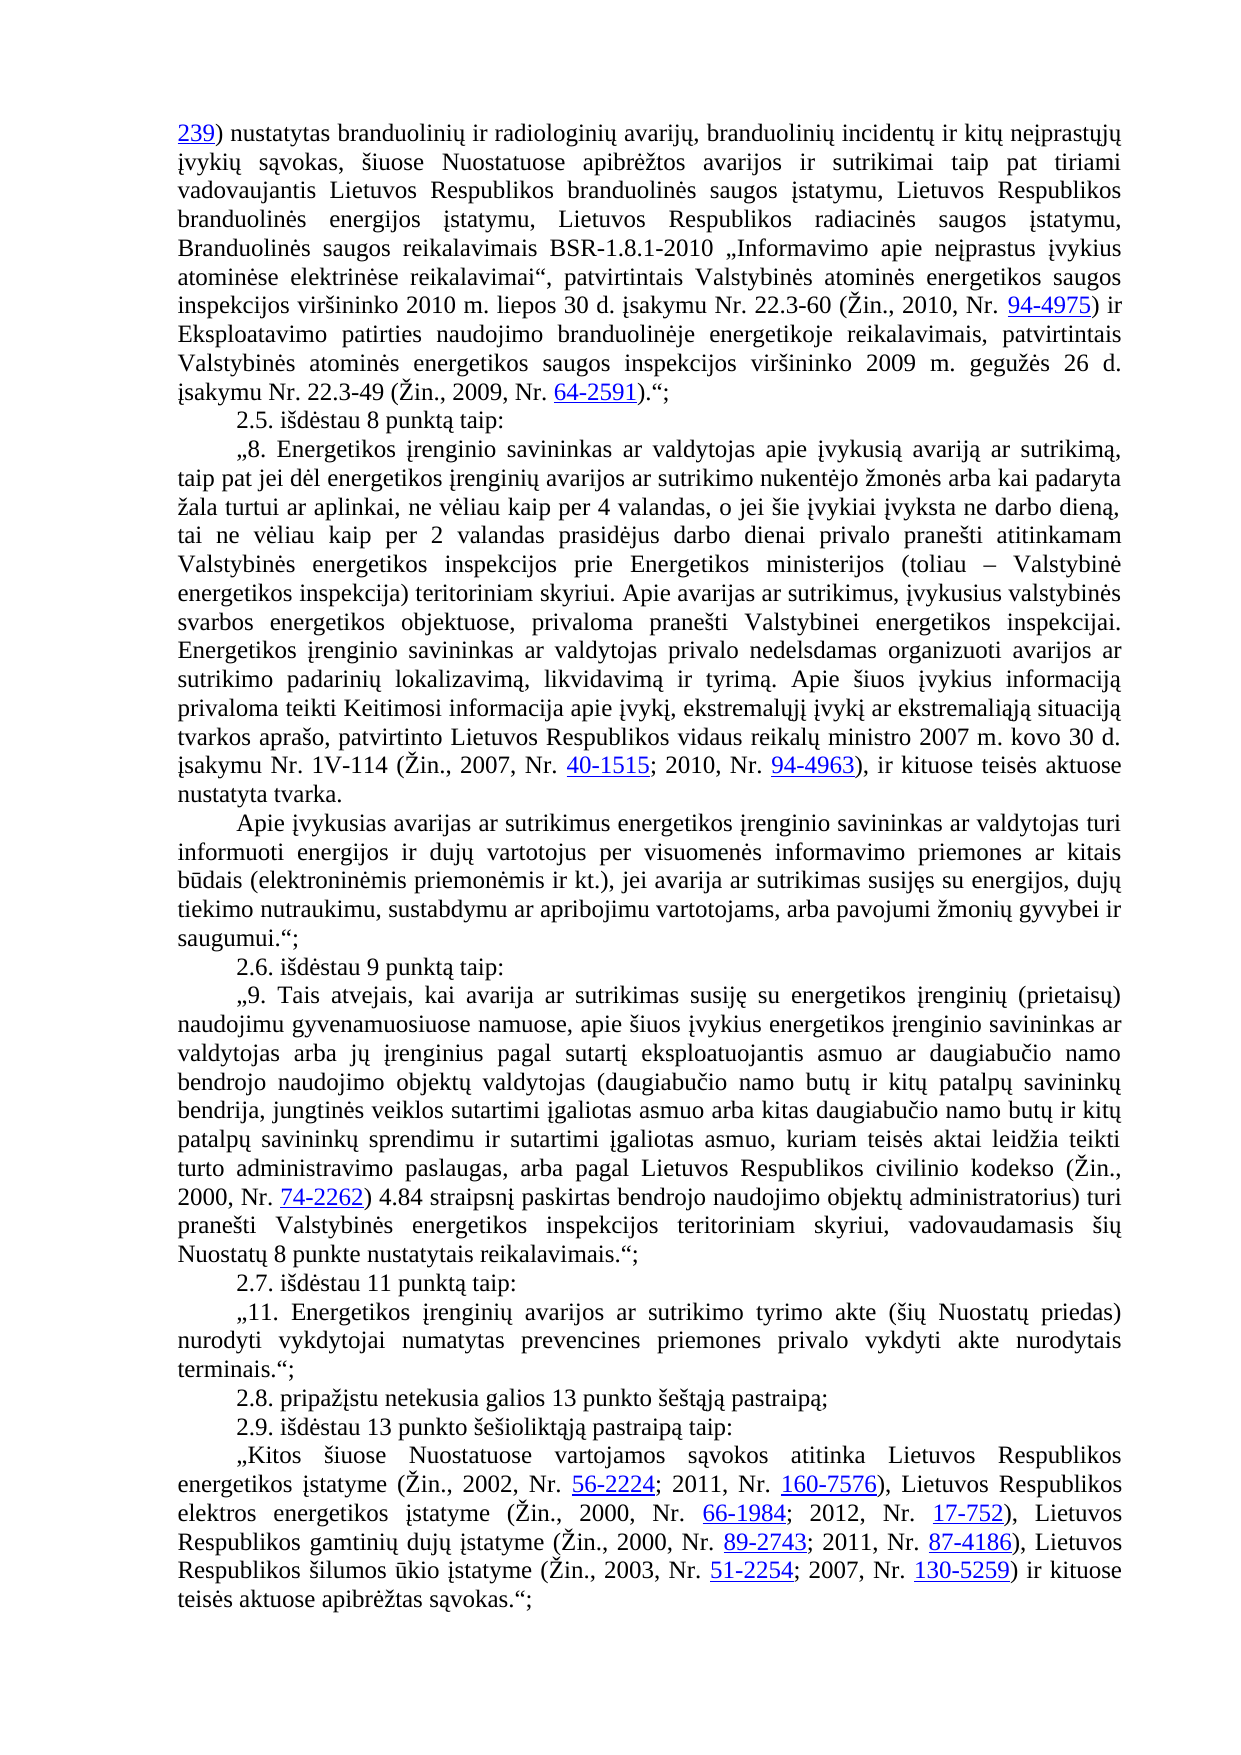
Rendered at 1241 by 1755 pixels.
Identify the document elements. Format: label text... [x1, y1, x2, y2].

text 239) nustatytas branduolinių ir radiologinių avarijų, branduolinių incidentų ir kitų neįprastųjų įvykių sąvokas, šiuose Nuostatuose apibrėžtos avarijos ir sutrikimai taip pat tiriami vadovaujantis Lietuvos Respublikos branduolinės saugos įstatymu, Lietuvos Respublikos branduolinės energijos įstatymu, Lietuvos Respublikos radiacinės saugos įstatymu, Branduolinės saugos reikalavimais BSR-1.8.1-2010 „Informavimo apie neįprastus įvykius atominėse elektrinėse reikalavimai“, patvirtintais Valstybinės atominės energetikos saugos inspekcijos viršininko 2010 m. liepos 30 d. įsakymu Nr. 22.3-60 (Žin., 2010, Nr. 94-4975) ir Eksploatavimo patirties naudojimo branduolinėje energetikoje reikalavimais, patvirtintais Valstybinės atominės energetikos saugos inspekcijos viršininko 2009 m. gegužės 26 d. įsakymu Nr. 22.3-49 (Žin., 2009, Nr. 64-2591).“; [177, 118, 1122, 406]
text 2.7. išdėstau 11 punktą taip: [177, 1268, 1122, 1297]
text „8. Energetikos įrenginio savininkas ar valdytojas apie įvykusią avariją ar sutrikimą, taip pat jei dėl energetikos įrenginių avarijos ar sutrikimo nukentėjo žmonės arba kai padaryta žala turtui ar aplinkai, ne vėliau kaip per 4 valandas, o jei šie įvykiai įvyksta ne darbo dieną, tai ne vėliau kaip per 2 valandas prasidėjus darbo dienai privalo pranešti atitinkamam Valstybinės energetikos inspekcijos prie Energetikos ministerijos (toliau – Valstybinė energetikos inspekcija) teritoriniam skyriui. Apie avarijas ar sutrikimus, įvykusius valstybinės svarbos energetikos objektuose, privaloma pranešti Valstybinei energetikos inspekcijai. Energetikos įrenginio savininkas ar valdytojas privalo nedelsdamas organizuoti avarijos ar sutrikimo padarinių lokalizavimą, likvidavimą ir tyrimą. Apie šiuos įvykius informaciją privaloma teikti Keitimosi informacija apie įvykį, ekstremalųjį įvykį ar ekstremaliąją situaciją tvarkos aprašo, patvirtinto Lietuvos Respublikos vidaus reikalų ministro 2007 m. kovo 30 d. įsakymu Nr. 1V-114 (Žin., 2007, Nr. 40-1515; 2010, Nr. 94-4963), ir kituose teisės aktuose nustatyta tvarka. [177, 434, 1122, 808]
text Apie įvykusias avarijas ar sutrikimus energetikos įrenginio savininkas ar valdytojas turi informuoti energijos ir dujų vartotojus per visuomenės informavimo priemones ar kitais būdais (elektroninėmis priemonėmis ir kt.), jei avarija ar sutrikimas susijęs su energijos, dujų tiekimo nutraukimu, sustabdymu ar apribojimu vartotojams, arba pavojumi žmonių gyvybei ir saugumui.“; [177, 808, 1122, 952]
text „11. Energetikos įrenginių avarijos ar sutrikimo tyrimo akte (šių Nuostatų priedas) nurodyti vykdytojai numatytas prevencines priemones privalo vykdyti akte nurodytais terminais.“; [177, 1297, 1122, 1383]
text 2.8. pripažįstu netekusia galios 13 punkto šeštąją pastraipą; [177, 1383, 1122, 1412]
text „Kitos šiuose Nuostatuose vartojamos sąvokos atitinka Lietuvos Respublikos energetikos įstatyme (Žin., 2002, Nr. 56-2224; 2011, Nr. 160-7576), Lietuvos Respublikos elektros energetikos įstatyme (Žin., 2000, Nr. 66-1984; 2012, Nr. 17-752), Lietuvos Respublikos gamtinių dujų įstatyme (Žin., 2000, Nr. 89-2743; 2011, Nr. 87-4186), Lietuvos Respublikos šilumos ūkio įstatyme (Žin., 2003, Nr. 51-2254; 2007, Nr. 130-5259) ir kituose teisės aktuose apibrėžtas sąvokas.“; [177, 1441, 1122, 1613]
text „9. Tais atvejais, kai avarija ar sutrikimas susiję su energetikos įrenginių (prietaisų) naudojimu gyvenamuosiuose namuose, apie šiuos įvykius energetikos įrenginio savininkas ar valdytojas arba jų įrenginius pagal sutartį eksploatuojantis asmuo ar daugiabučio namo bendrojo naudojimo objektų valdytojas (daugiabučio namo butų ir kitų patalpų savininkų bendrija, jungtinės veiklos sutartimi įgaliotas asmuo arba kitas daugiabučio namo butų ir kitų patalpų savininkų sprendimu ir sutartimi įgaliotas asmuo, kuriam teisės aktai leidžia teikti turto administravimo paslaugas, arba pagal Lietuvos Respublikos civilinio kodekso (Žin., 2000, Nr. 74-2262) 4.84 straipsnį paskirtas bendrojo naudojimo objektų administratorius) turi pranešti Valstybinės energetikos inspekcijos teritoriniam skyriui, vadovaudamasis šių Nuostatų 8 punkte nustatytais reikalavimais.“; [177, 981, 1122, 1268]
text 2.6. išdėstau 9 punktą taip: [177, 952, 1122, 981]
text 2.5. išdėstau 8 punktą taip: [177, 406, 1122, 434]
text 2.9. išdėstau 13 punkto šešioliktąją pastraipą taip: [177, 1412, 1122, 1441]
